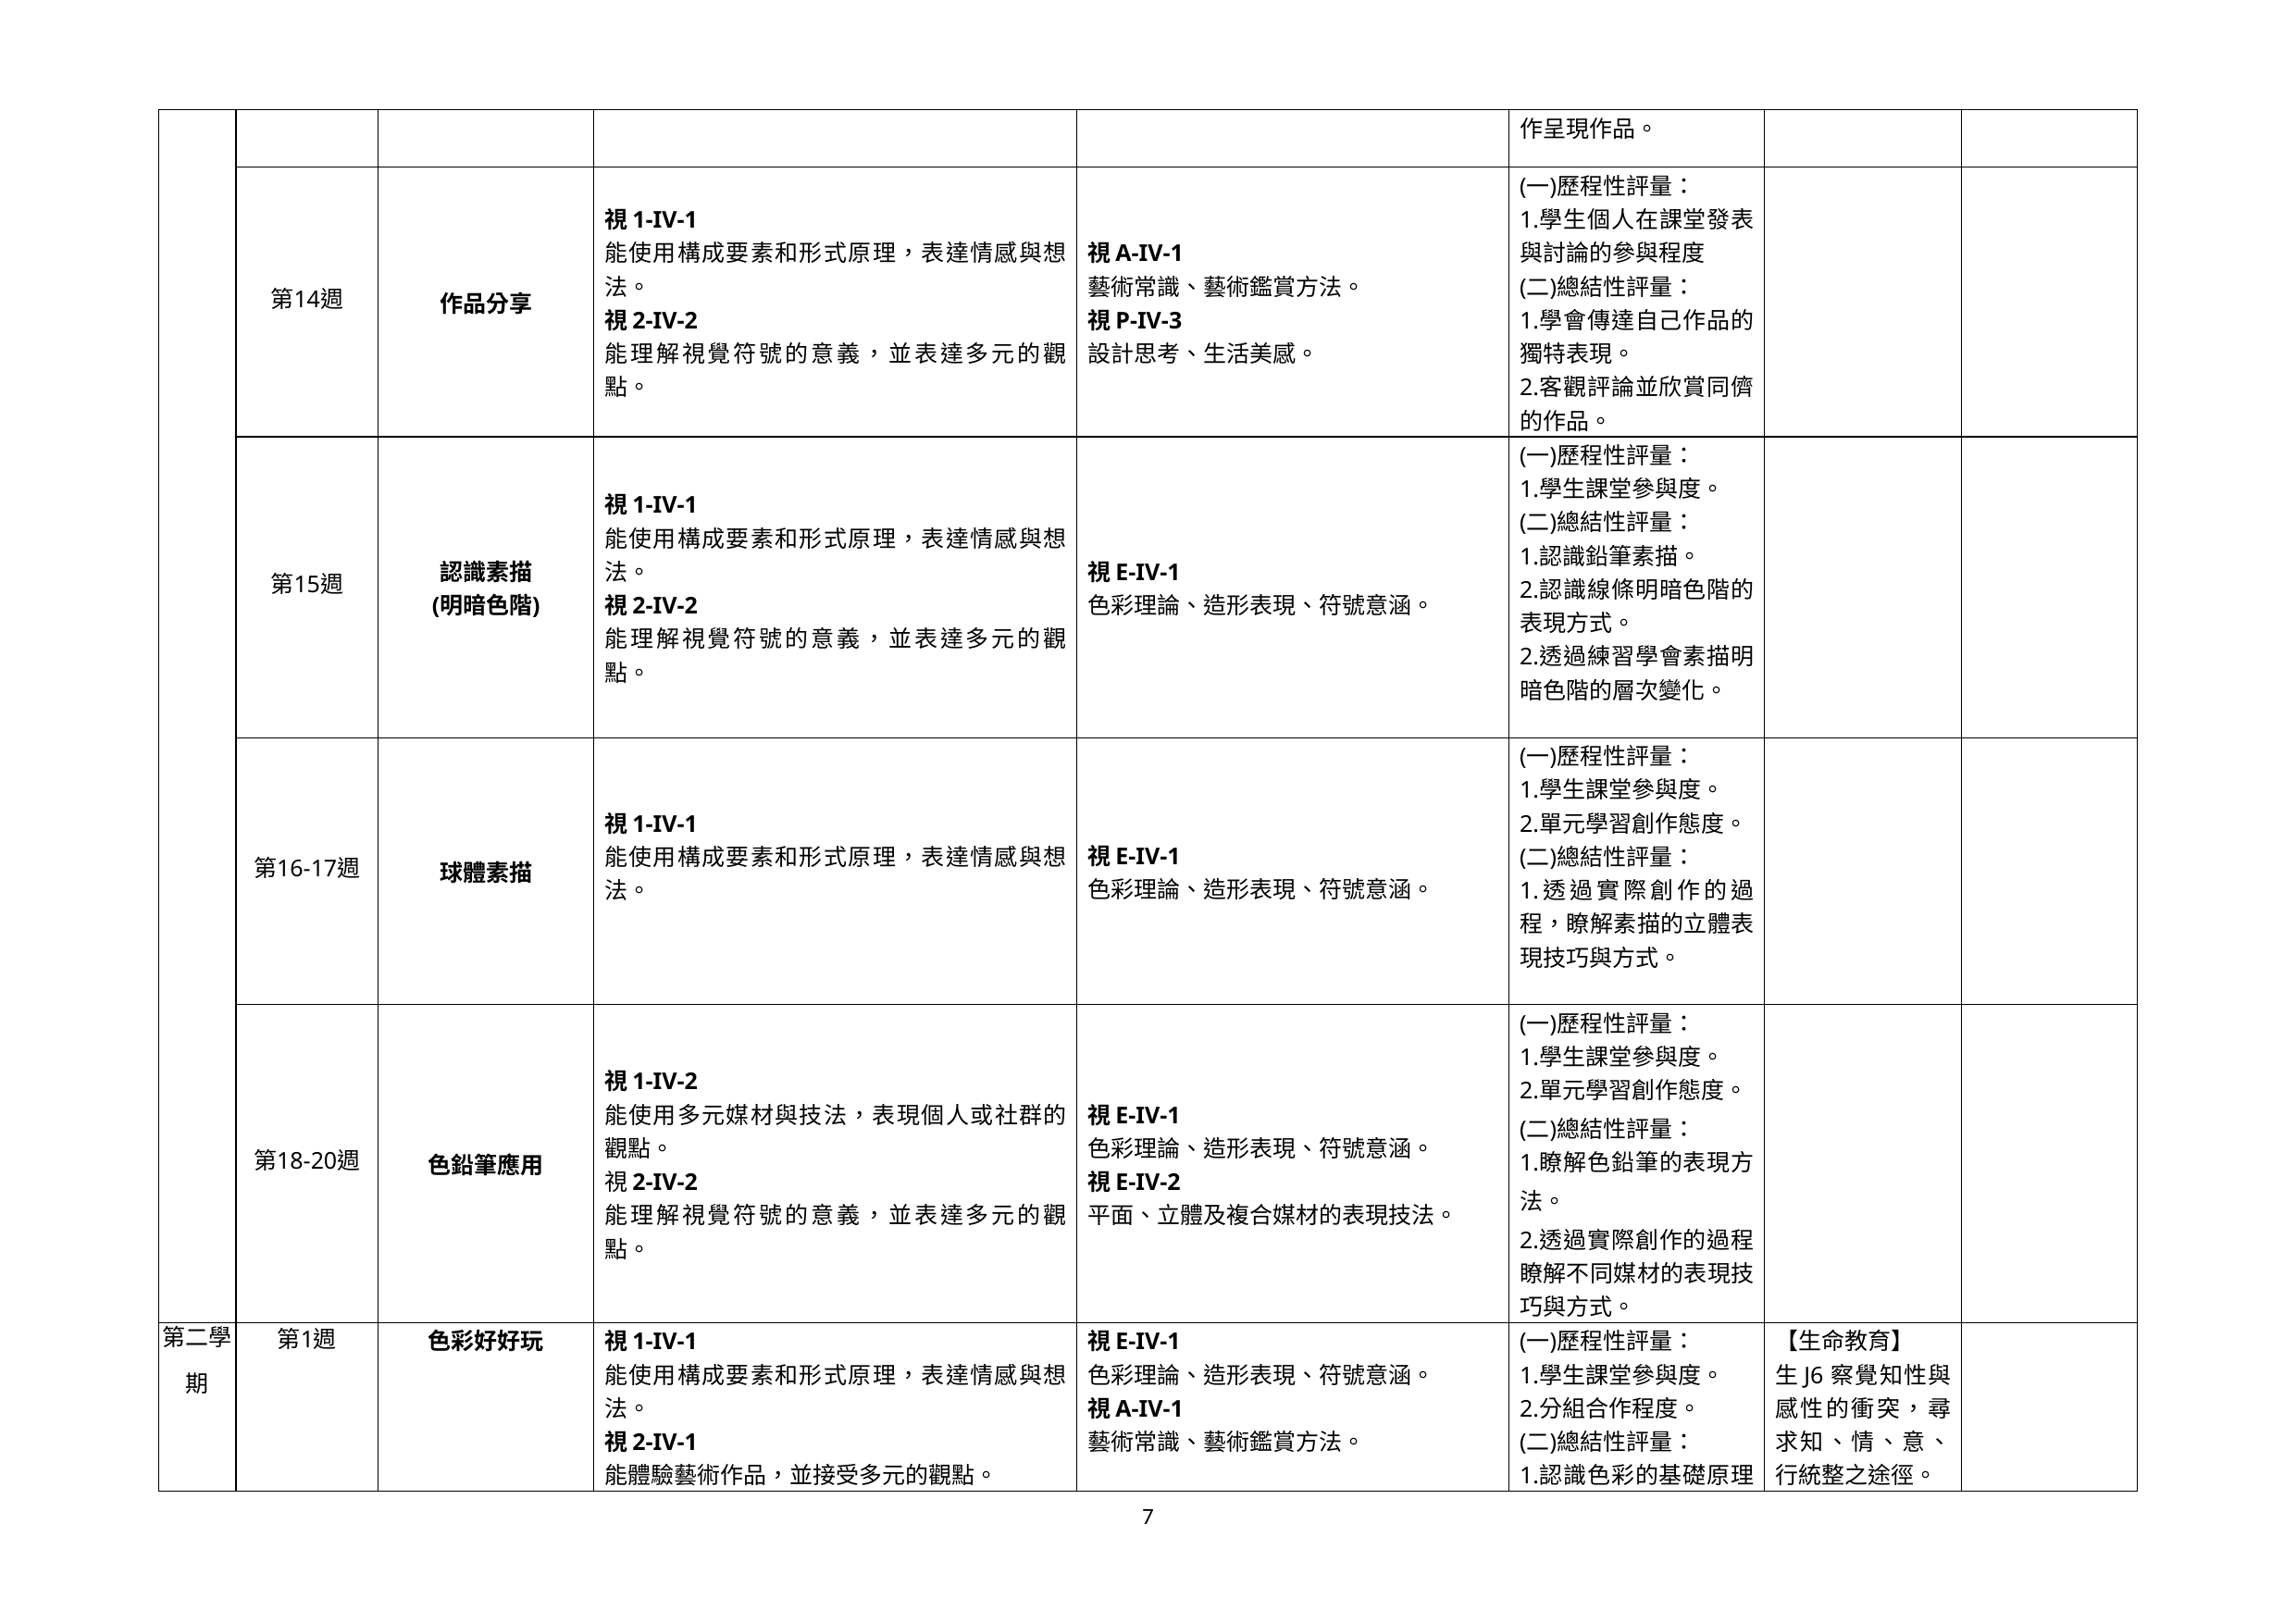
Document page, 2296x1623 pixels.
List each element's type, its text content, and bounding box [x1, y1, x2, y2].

table_cell 視E-IV-1 色彩理論、造形表現、符號意涵。 視E-IV-2 平面、立體及複合媒材的表現技法。 [1077, 1005, 1508, 1322]
table_cell (一)歷程性評量： 1.學生課堂參與度。 2.分組合作程度。 (二)總結性評量： 1.認識色彩的基礎原理 [1509, 1323, 1764, 1491]
table_cell 視1-IV-1 能使用構成要素和形式原理，表達情感與想法。 視2-IV-2 能理解視覺符號的意義，並表達多元的觀點。 [594, 167, 1076, 436]
table_cell 視1-IV-2 能使用多元媒材與技法，表現個人或社群的觀點。 視2-IV-2 能理解視覺符號的意義，並表達多元的觀點。 [594, 1005, 1076, 1322]
table_cell [1962, 738, 2137, 1004]
table_cell [1077, 110, 1508, 167]
table_cell 第二學期 [159, 1323, 235, 1491]
table_cell [1765, 738, 1961, 1004]
table_cell 視A-IV-1 藝術常識、藝術鑑賞方法。 視P-IV-3 設計思考、生活美感。 [1077, 167, 1508, 436]
table_cell [594, 110, 1076, 167]
table_cell [1962, 167, 2137, 436]
table_cell [237, 110, 378, 167]
table_cell 第15週 [237, 438, 378, 737]
table_cell 第14週 [237, 167, 378, 436]
table_cell 作品分享 [379, 167, 593, 436]
table_cell (一)歷程性評量： 1.學生個人在課堂發表與討論的參與程度 (二)總結性評量： 1.學會傳達自己作品的獨特表現。 2.客觀評論並欣賞同儕的作品。 [1509, 167, 1764, 436]
table_cell 視1-IV-1 能使用構成要素和形式原理，表達情感與想法。 視2-IV-2 能理解視覺符號的意義，並表達多元的觀點。 [594, 438, 1076, 737]
table_cell [1962, 110, 2137, 167]
table_cell (一)歷程性評量： 1.學生課堂參與度。 2.單元學習創作態度。 (二)總結性評量： 1.瞭解色鉛筆的表現方法。 2.透過實際創作的過程瞭解不同媒材的表現技巧與方式。 [1509, 1005, 1764, 1322]
table_cell 視E-IV-1 色彩理論、造形表現、符號意涵。 [1077, 438, 1508, 737]
table_cell 視1-IV-1 能使用構成要素和形式原理，表達情感與想法。 [594, 738, 1076, 1004]
table_cell 作呈現作品。 [1509, 110, 1764, 167]
table_cell 色鉛筆應用 [379, 1005, 593, 1322]
table_cell [1962, 1005, 2137, 1322]
table_cell [1765, 167, 1961, 436]
table_cell (一)歷程性評量： 1.學生課堂參與度。 (二)總結性評量： 1.認識鉛筆素描。 2.認識線條明暗色階的表現方式。 2.透過練習學會素描明暗色階的層次變化。 [1509, 438, 1764, 737]
table_cell 第18-20週 [237, 1005, 378, 1322]
table_cell 【生命教育】 生J6 察覺知性與感性的衝突，尋求知、情、意、行統整之途徑。 [1765, 1323, 1961, 1491]
table_cell 球體素描 [379, 738, 593, 1004]
table_cell 第16-17週 [237, 738, 378, 1004]
table_cell [1765, 110, 1961, 167]
table_cell [1962, 1323, 2137, 1491]
table_cell [1962, 438, 2137, 737]
table_cell [1765, 438, 1961, 737]
table_cell 認識素描 (明暗色階) [379, 438, 593, 737]
table_cell 視1-IV-1 能使用構成要素和形式原理，表達情感與想法。 視2-IV-1 能體驗藝術作品，並接受多元的觀點。 [594, 1323, 1076, 1491]
table_cell 視E-IV-1 色彩理論、造形表現、符號意涵。 [1077, 738, 1508, 1004]
table_cell [379, 110, 593, 167]
table_cell (一)歷程性評量： 1.學生課堂參與度。 2.單元學習創作態度。 (二)總結性評量： 1.透過實際創作的過程，瞭解素描的立體表現技巧與方式。 [1509, 738, 1764, 1004]
table_cell [1765, 1005, 1961, 1322]
table_cell 色彩好好玩 [379, 1323, 593, 1491]
table_cell 視E-IV-1 色彩理論、造形表現、符號意涵。 視A-IV-1 藝術常識、藝術鑑賞方法。 [1077, 1323, 1508, 1491]
table_cell 第1週 [237, 1323, 378, 1491]
